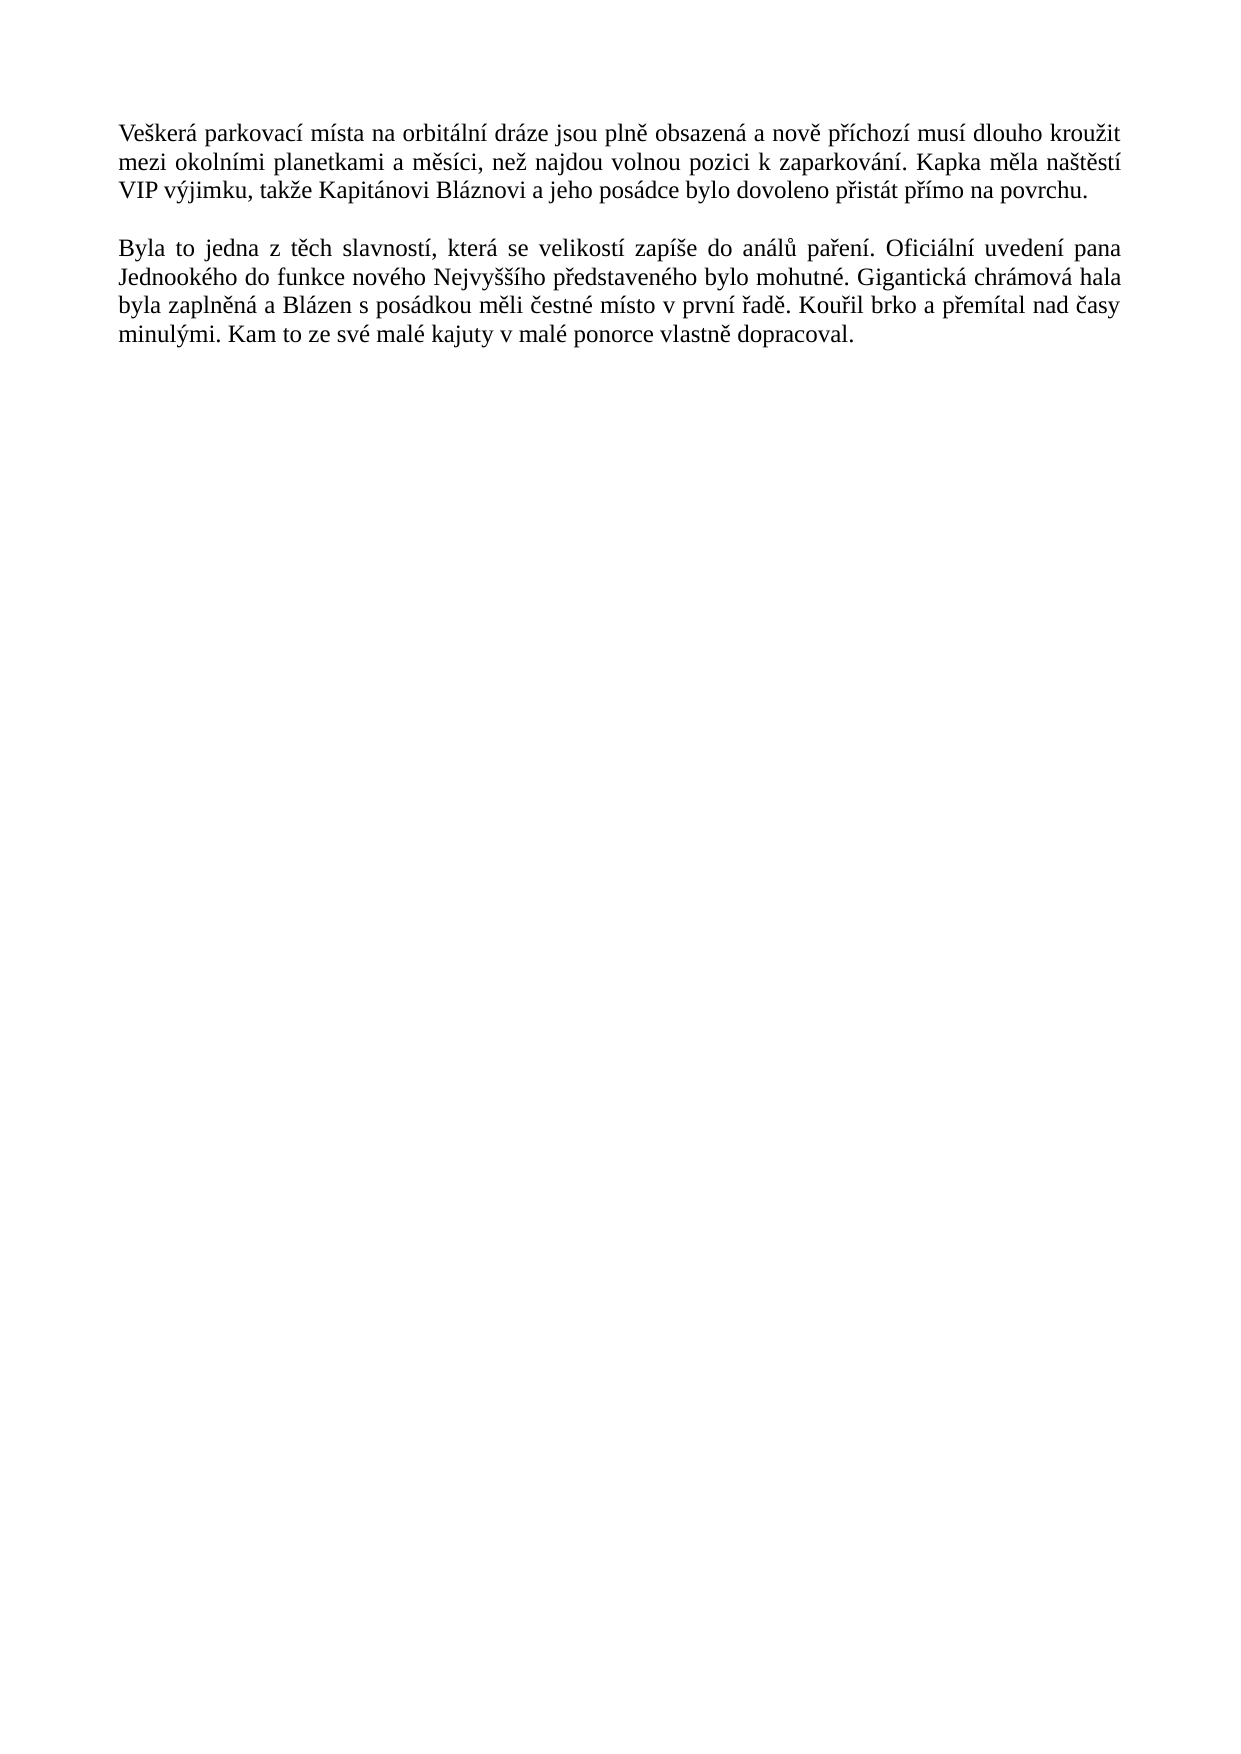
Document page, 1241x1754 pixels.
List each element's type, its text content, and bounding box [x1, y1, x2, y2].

text Byla to jedna z těch slavností, která se velikostí zapíše do análů paření. Oficiální uvedení pana Jednookého do funkce nového Nejvyššího představeného bylo mohutné. Gigantická chrámová hala byla zaplněná a Blázen s posádkou měli čestné místo v první řadě. Kouřil brko a přemítal nad časy minulými. Kam to ze své malé kajuty v malé ponorce vlastně dopracoval. [118, 233, 1122, 348]
text Veškerá parkovací místa na orbitální dráze jsou plně obsazená a nově příchozí musí dlouho kroužit mezi okolními planetkami a měsíci, než najdou volnou pozici k zaparkování. Kapka měla naštěstí VIP výjimku, takže Kapitánovi Bláznovi a jeho posádce bylo dovoleno přistát přímo na povrchu. [118, 118, 1122, 204]
